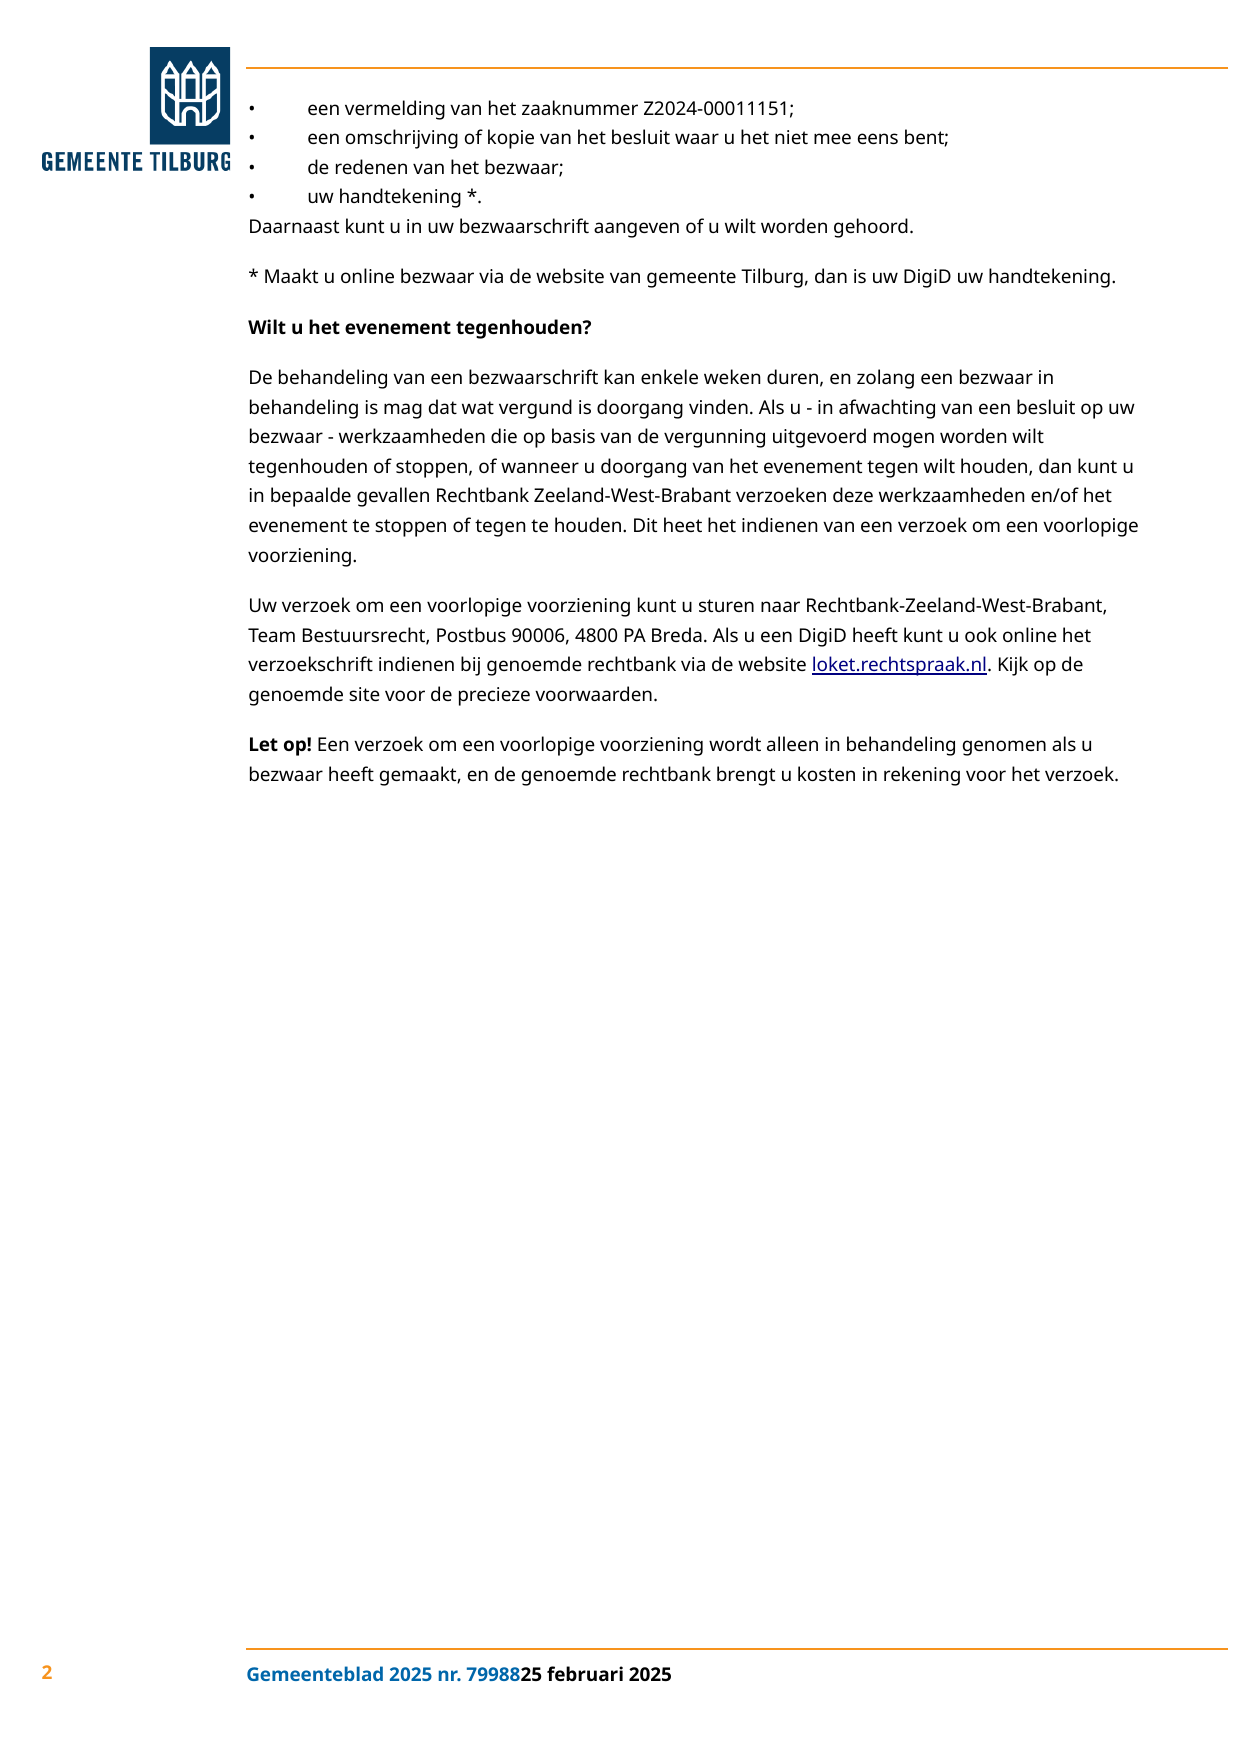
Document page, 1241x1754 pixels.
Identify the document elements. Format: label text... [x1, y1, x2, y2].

text Wilt u het evenement tegenhouden? [248, 314, 1152, 340]
text Daarnaast kunt u in uw bezwaarschrift aangeven of u wilt worden gehoord. [248, 213, 1152, 239]
text Let op! Een verzoek om een voorlopige voorziening wordt alleen in behandeling genomen als u bezwaar heeft gemaakt, en de genoemde rechtbank brengt u kosten in rekening voor het verzoek. [248, 731, 1152, 787]
text * Maakt u online bezwaar via de website van gemeente Tilburg, dan is uw DigiD uw handtekening. [248, 263, 1152, 289]
list de redenen van het bezwaar; [248, 154, 1152, 180]
list een omschrijving of kopie van het besluit waar u het niet mee eens bent; [248, 124, 1152, 150]
list een vermelding van het zaaknummer Z2024-00011151; [248, 95, 1152, 121]
text Uw verzoek om een voorlopige voorziening kunt u sturen naar Rechtbank-Zeeland-West-Brabant, Team Bestuursrecht, Postbus 90006, 4800 PA Breda. Als u een DigiD heeft kunt u ook online het verzoekschrift indienen bij genoemde rechtbank via de website loket.rechtspraak.nl. Kijk op de genoemde site voor de precieze voorwaarden. [248, 592, 1152, 707]
list uw handtekening *. [248, 183, 1152, 209]
picture [41, 47, 231, 172]
text De behandeling van een bezwaarschrift kan enkele weken duren, en zolang een bezwaar in behandeling is mag dat wat vergund is doorgang vinden. Als u - in afwachting van een besluit op uw bezwaar - werkzaamheden die op basis van de vergunning uitgevoerd mogen worden wilt tegenhouden of stoppen, of wanneer u doorgang van het evenement tegen wilt houden, dan kunt u in bepaalde gevallen Rechtbank Zeeland-West-Brabant verzoeken deze werkzaamheden en/of het evenement te stoppen of tegen te houden. Dit heet het indienen van een verzoek om een voorlopige voorziening. [248, 364, 1152, 568]
